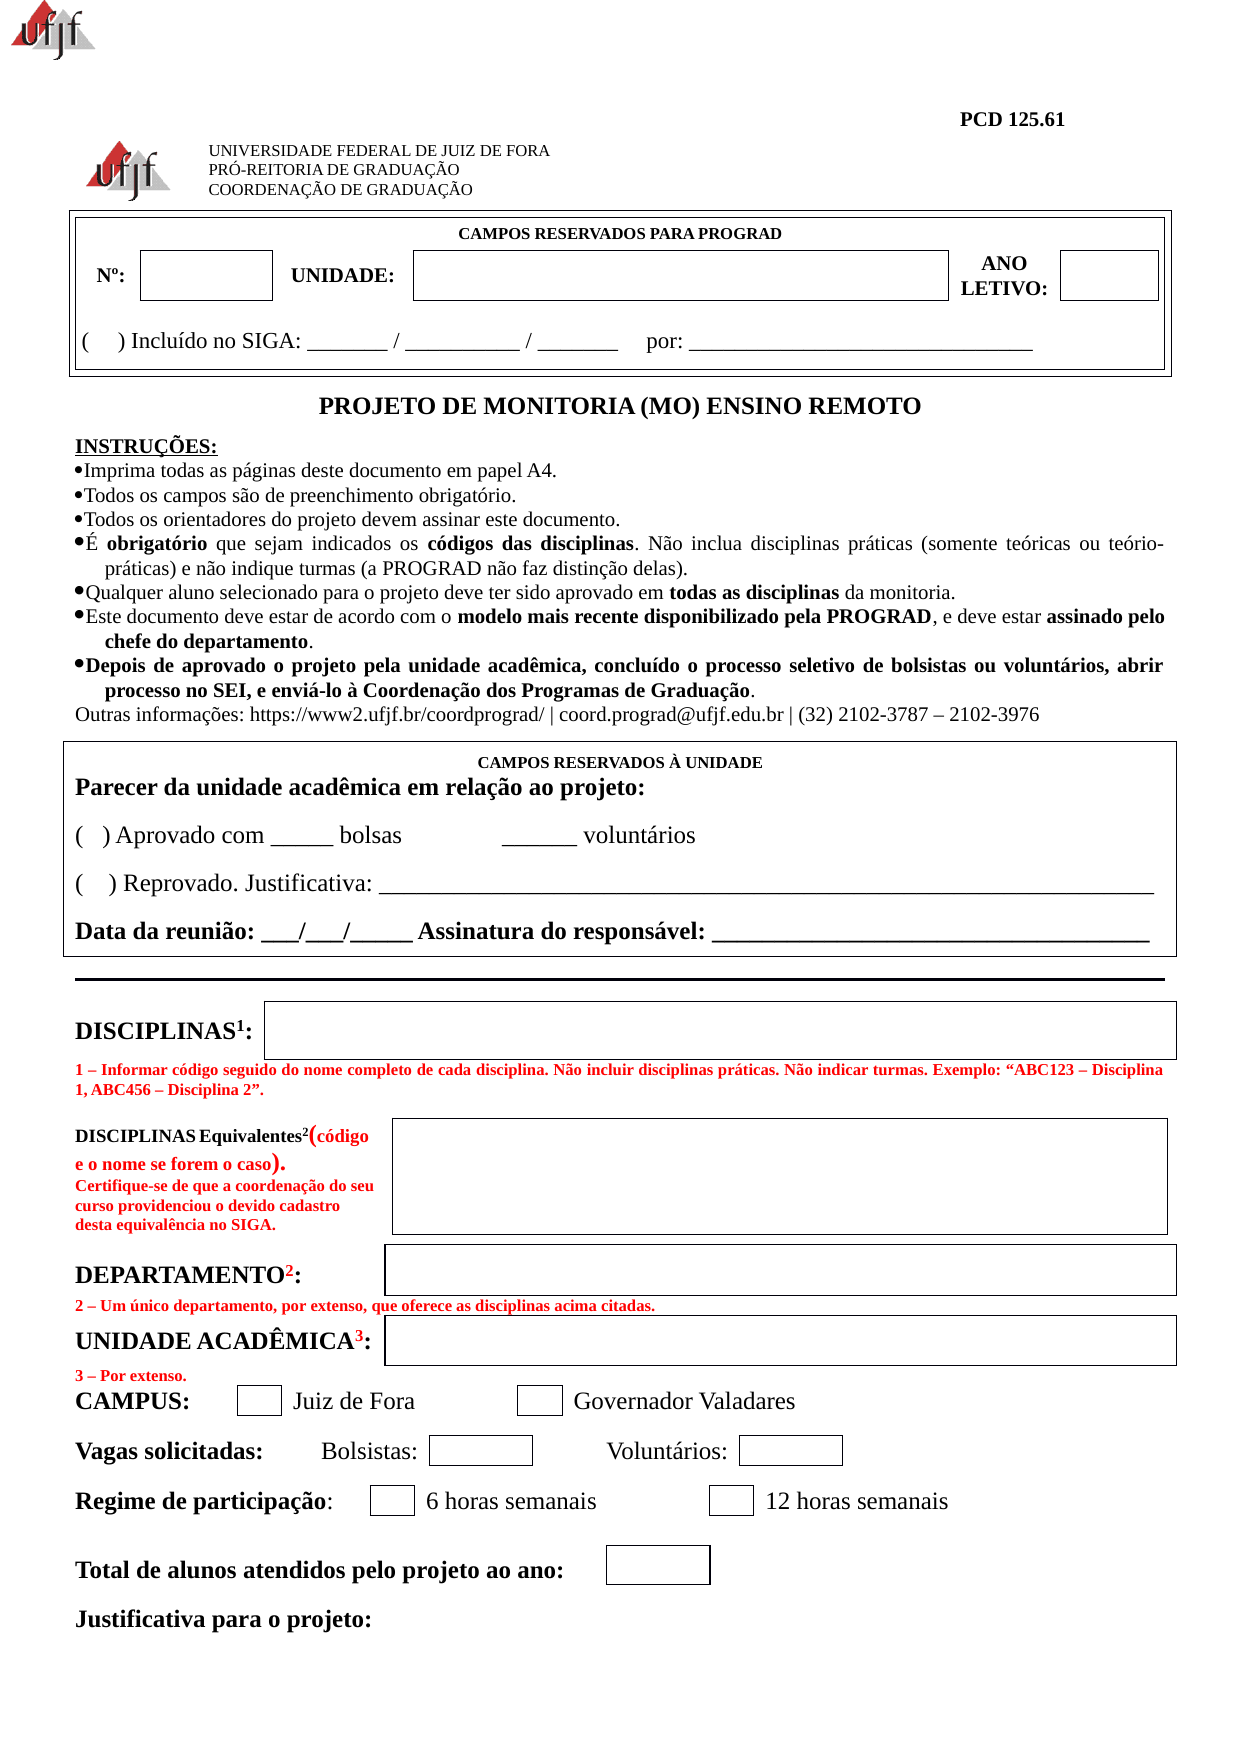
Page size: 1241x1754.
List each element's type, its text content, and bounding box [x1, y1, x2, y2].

text 2 – Um único departamento, por extenso, que oferece as disciplinas acima citadas. [75, 1296, 1165, 1315]
table_header Bolsistas: [296, 1435, 429, 1465]
text PCD 125.61 [75, 103, 1165, 131]
table_header Governador Valadares [563, 1385, 1178, 1415]
table_header [70, 211, 1171, 376]
list É obrigatório que sejam indicados os códigos das disciplinas. Não inclua disciplinas práticas (somente teóricas ou teório-práticas) e não indique turmas (a PROGRAD não faz distinção delas). [75, 531, 1165, 579]
table_header [607, 1546, 709, 1584]
list Depois de aprovado o projeto pela unidade acadêmica, concluído o processo seletivo de bolsistas ou voluntários, abrir processo no SEI, e enviá-lo à Coordenação dos Programas de Graduação. [75, 653, 1165, 702]
table_header [141, 251, 272, 299]
table_header [414, 251, 948, 299]
text 3 – Por extenso. [75, 1366, 1165, 1385]
list Qualquer aluno selecionado para o projeto deve ter sido aprovado em todas as disciplinas da monitoria. [75, 579, 1165, 604]
table_header Total de alunos atendidos pelo projeto ao ano: [64, 1545, 606, 1584]
list Todos os orientadores do projeto devem assinar este documento. [75, 507, 1165, 531]
table_header DISCIPLINAS Equivalentes2(código e o nome se forem o caso). Certifique-se de que a coordenação do seu curso providenciou o devido cadastro desta equivalência no SIGA. [64, 1118, 392, 1234]
table_header [518, 1386, 562, 1415]
table_header DISCIPLINAS1: [64, 1001, 264, 1059]
list Imprima todas as páginas deste documento em papel A4. [75, 458, 1165, 482]
text Justificativa para o projeto: [75, 1604, 1165, 1633]
table_header UNIVERSIDADE FEDERAL DE JUIZ DE FORA PRÓ-REITORIA DE GRADUAÇÃO COORDENAÇÃO DE GRADUAÇÃO [197, 141, 1176, 200]
table_header ANO LETIVO: [949, 250, 1060, 299]
table_header [393, 1119, 1167, 1234]
table_header 12 horas semanais [754, 1485, 1182, 1515]
table_header [186, 141, 197, 200]
table_header [430, 1436, 532, 1465]
table_header [386, 1245, 1176, 1294]
list Este documento deve estar de acordo com o modelo mais recente disponibilizado pela PROGRAD, e deve estar assinado pelo chefe do departamento. [75, 604, 1165, 653]
table_header UNIDADE ACADÊMICA3: [64, 1315, 384, 1365]
text 1 – Informar código seguido do nome completo de cada disciplina. Não incluir disciplinas práticas. Não indicar turmas. Exemplo: “ABC123 – Disciplina 1, ABC456 – Disciplina 2”. [75, 1060, 1165, 1098]
table_header Nº: [81, 250, 140, 299]
table_header DEPARTAMENTO2: [64, 1244, 384, 1294]
text INSTRUÇÕES: [75, 434, 1165, 458]
table_header CAMPOS RESERVADOS À UNIDADE Parecer da unidade acadêmica em relação ao projeto: ( ) Aprovado com _____ bolsas ______ voluntários ( ) Reprovado. Justificativa: ______________________________________________________________ Data da reunião: ___/___/_____ Assinatura do responsável: ___________________________________ [64, 742, 1176, 956]
table_header [371, 1486, 414, 1515]
table_header CAMPOS RESERVADOS PARA PROGRAD ( ) Incluído no SIGA: _______ / __________ / _______ por: ______________________________ [76, 218, 1164, 369]
table_header Voluntários: [533, 1435, 739, 1465]
table_header Vagas solicitadas: [64, 1435, 296, 1465]
table_header [64, 141, 75, 200]
text PROJETO DE MONITORIA (MO) ENSINO REMOTO [75, 391, 1165, 420]
table_header Regime de participação: [64, 1485, 370, 1515]
table_header [710, 1486, 753, 1515]
table_header UNIDADE: [273, 250, 413, 299]
text Outras informações: https://www2.ufjf.br/coordprograd/ | coord.prograd@ufjf.edu.br | (32) 2102-3787 – 2102-3976 [75, 702, 1165, 726]
table_header [386, 1316, 1176, 1365]
table_header CAMPUS: [64, 1385, 237, 1415]
table_header [1061, 251, 1158, 299]
table_header Juiz de Fora [282, 1385, 517, 1415]
table_header [265, 1002, 1176, 1059]
list Todos os campos são de preenchimento obrigatório. [75, 482, 1165, 507]
table_header [740, 1436, 842, 1465]
table_header [238, 1386, 281, 1415]
table_header 6 horas semanais [415, 1485, 709, 1515]
